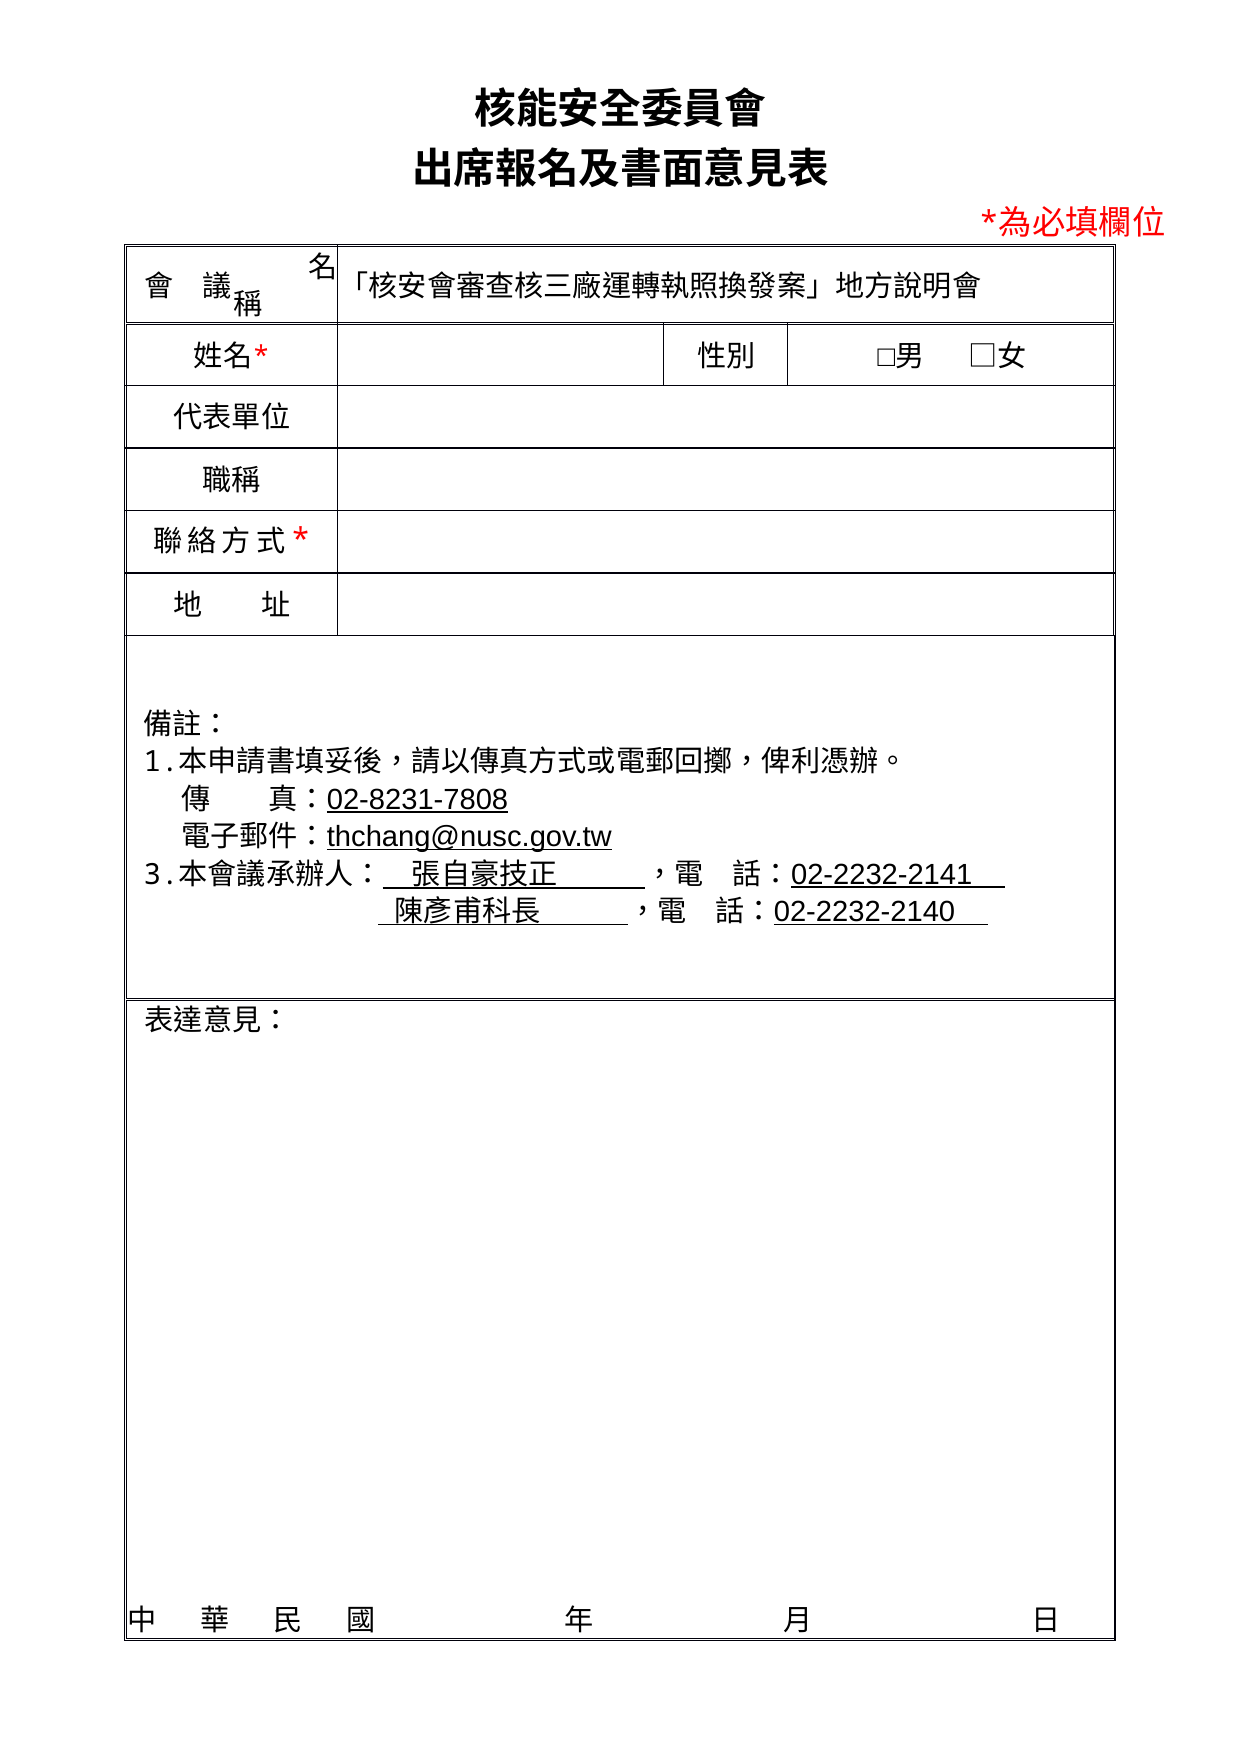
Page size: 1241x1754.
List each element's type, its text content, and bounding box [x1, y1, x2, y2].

table_cell [338, 325, 663, 385]
table_cell 聯絡方式* [127, 511, 337, 572]
table_cell [338, 449, 1113, 510]
table_cell [338, 511, 1113, 572]
table_cell 表達意見： 中 華 民 國 年 月 日 [127, 1001, 1114, 1638]
table_cell [338, 386, 1113, 447]
table_header 會 議 [127, 247, 231, 322]
table_cell 地址 [127, 574, 337, 635]
text 出席報名及書面意見表 [75, 135, 1165, 196]
table_cell 代表單位 [127, 386, 337, 447]
table_cell 備註： 1.本申請書填妥後，請以傳真方式或電郵回擲，俾利憑辦。 傳 真：02-8231-7808 電子郵件：thchang@nusc.gov.tw 3.本會議承辦人： 張自豪技正 ，電 話：02-2232-2141 陳彥甫科長 ，電 話：02-2232-2140 [127, 636, 1114, 998]
table_cell 職稱 [127, 449, 337, 510]
text *為必填欄位 [75, 196, 1165, 244]
table_cell 性別 [664, 325, 787, 385]
table_header 「核安會審查核三廠運轉執照換發案」地方說明會 [338, 247, 1113, 322]
table_cell 姓名* [127, 325, 337, 385]
table_header 名 稱 [231, 247, 337, 322]
text 核能安全委員會 [75, 75, 1165, 135]
table_cell □男 □女 [788, 325, 1113, 385]
table_cell [338, 574, 1113, 635]
